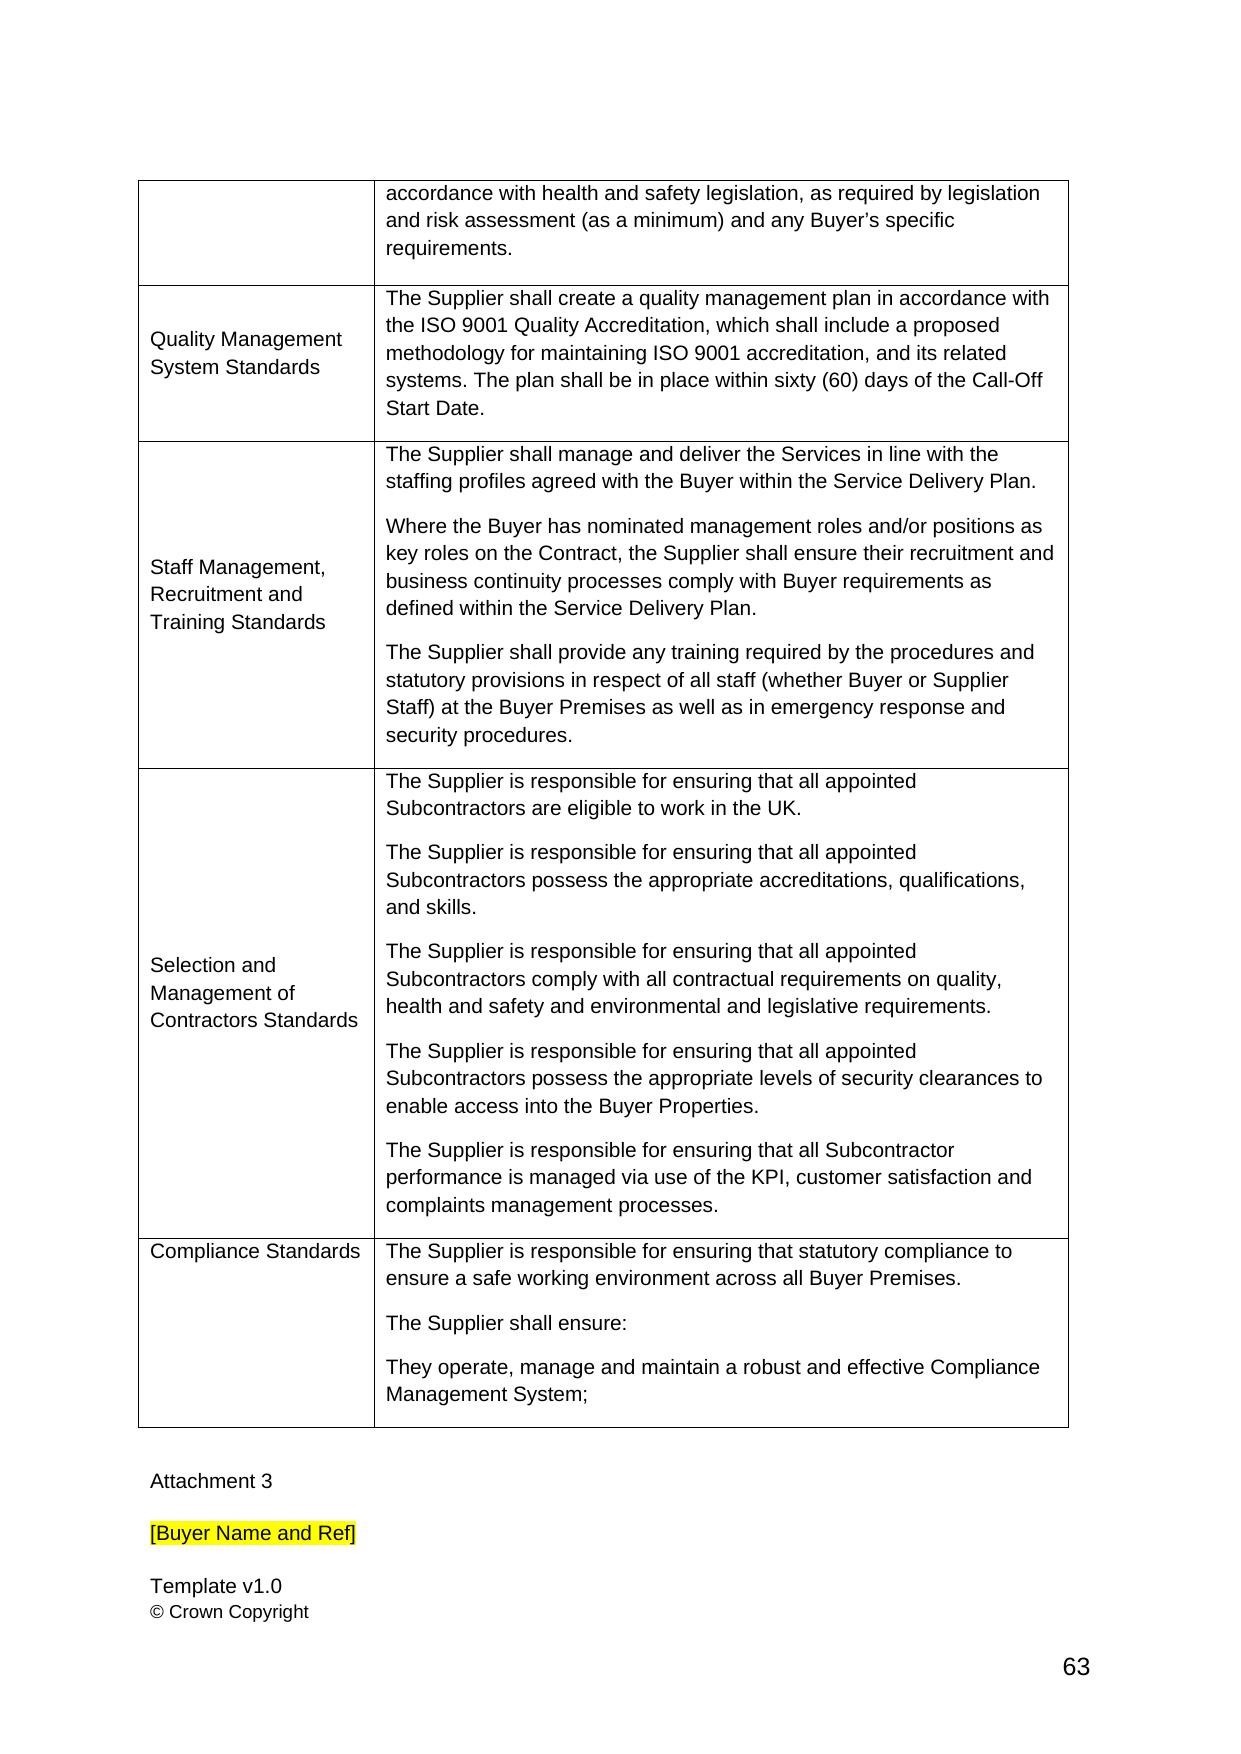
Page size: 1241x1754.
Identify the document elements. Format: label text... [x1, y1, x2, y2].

table_cell The Supplier is responsible for ensuring that all appointed Subcontractors are eligible to work in the UK. The Supplier is responsible for ensuring that all appointed Subcontractors possess the appropriate accreditations, qualifications, and skills. The Supplier is responsible for ensuring that all appointed Subcontractors comply with all contractual requirements on quality, health and safety and environmental and legislative requirements. The Supplier is responsible for ensuring that all appointed Subcontractors possess the appropriate levels of security clearances to enable access into the Buyer Properties. The Supplier is responsible for ensuring that all Subcontractor performance is managed via use of the KPI, customer satisfaction and complaints management processes. [375, 769, 1068, 1238]
table_cell [139, 181, 374, 285]
table_cell The Supplier is responsible for ensuring that statutory compliance to ensure a safe working environment across all Buyer Premises. The Supplier shall ensure: They operate, manage and maintain a robust and effective Compliance Management System; [375, 1239, 1068, 1427]
table_cell Quality Management System Standards [139, 286, 374, 441]
table_cell accordance with health and safety legislation, as required by legislation and risk assessment (as a minimum) and any Buyer’s specific requirements. [375, 181, 1068, 285]
table_cell The Supplier shall manage and deliver the Services in line with the staffing profiles agreed with the Buyer within the Service Delivery Plan. Where the Buyer has nominated management roles and/or positions as key roles on the Contract, the Supplier shall ensure their recruitment and business continuity processes comply with Buyer requirements as defined within the Service Delivery Plan. The Supplier shall provide any training required by the procedures and statutory provisions in respect of all staff (whether Buyer or Supplier Staff) at the Buyer Premises as well as in emergency response and security procedures. [375, 442, 1068, 767]
table_cell The Supplier shall create a quality management plan in accordance with the ISO 9001 Quality Accreditation, which shall include a proposed methodology for maintaining ISO 9001 accreditation, and its related systems. The plan shall be in place within sixty (60) days of the Call-Off Start Date. [375, 286, 1068, 441]
table_cell Selection and Management of Contractors Standards [139, 769, 374, 1238]
table_cell Compliance Standards [139, 1239, 374, 1427]
table_cell Staff Management, Recruitment and Training Standards [139, 442, 374, 767]
